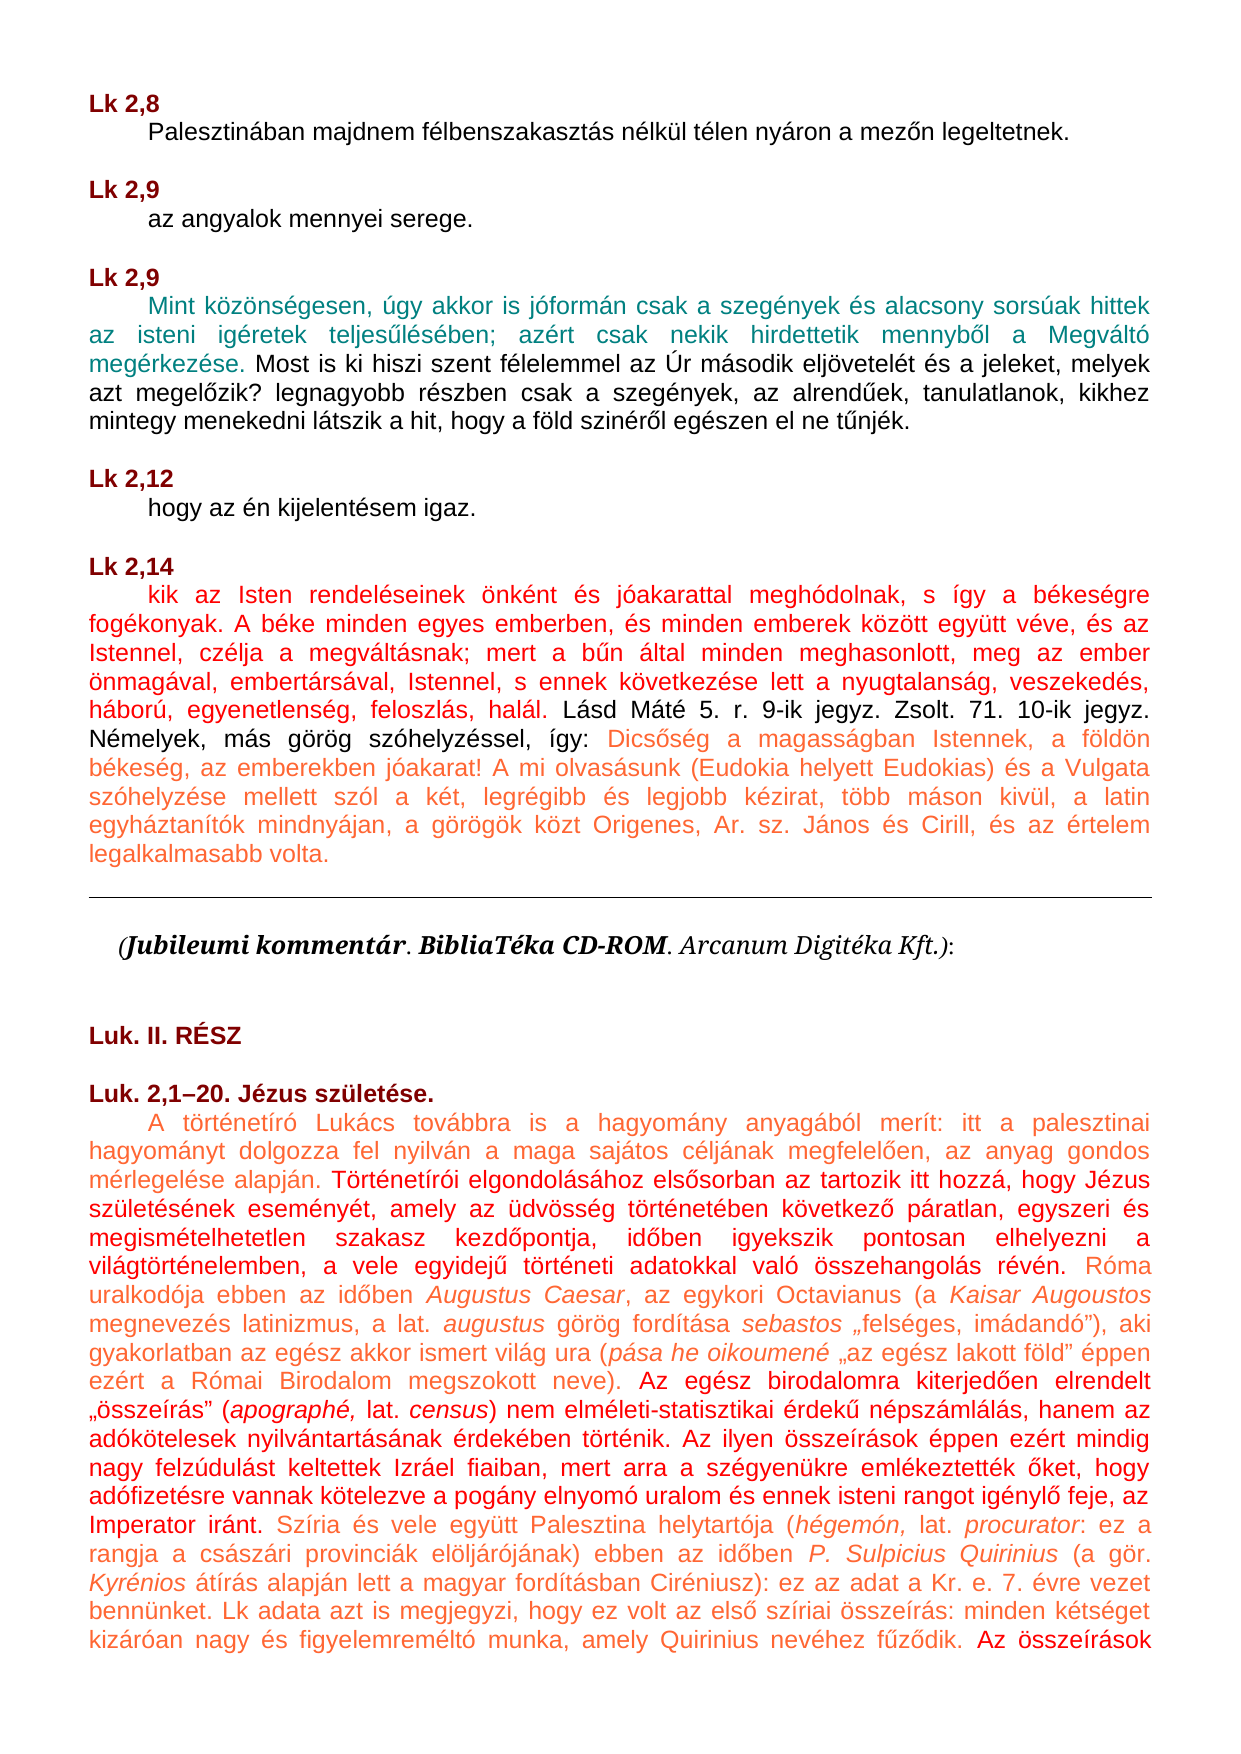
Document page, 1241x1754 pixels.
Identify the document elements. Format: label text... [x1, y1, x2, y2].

text Luk. II. RÉSZ [88, 1021, 1152, 1049]
text hogy az én kijelentésem igaz. [88, 493, 1152, 522]
text Lk 2,14 [88, 551, 1152, 580]
text Lk 2,9 [88, 262, 1152, 291]
text A történetíró Lukács továbbra is a hagyomány anyagából merít: itt a palesztinai hagyományt dolgozza fel nyilván a maga sajátos céljának megfelelően, az anyag gondos mérlegelése alapján. Történetírói elgondolásához elsősorban az tartozik itt hozzá, hogy Jézus születésének eseményét, amely az üdvösség történetében következő páratlan, egyszeri és megismételhetetlen szakasz kezdőpontja, időben igyekszik pontosan elhelyezni a világtörténelemben, a vele egyidejű történeti adatokkal való összehangolás révén. Róma uralkodója ebben az időben Augustus Caesar, az egykori Octavianus (a Kaisar Augoustos megnevezés latinizmus, a lat. augustus görög fordítása sebastos „felséges, imádandó”), aki gyakorlatban az egész akkor ismert világ ura (pása he oikoumené „az egész lakott föld” éppen ezért a Római Birodalom megszokott neve). Az egész birodalomra kiterjedően elrendelt „összeírás” (apographé, lat. census) nem elméleti-statisztikai érdekű népszámlálás, hanem az adókötelesek nyilvántartásának érdekében történik. Az ilyen összeírások éppen ezért mindig nagy felzúdulást keltettek Izráel fiaiban, mert arra a szégyenükre emlékeztették őket, hogy adófizetésre vannak kötelezve a pogány elnyomó uralom és ennek isteni rangot igénylő feje, az Imperator iránt. Szíria és vele együtt Palesztina helytartója (hégemón, lat. procurator: ez a rangja a császári provinciák elöljárójának) ebben az időben P. Sulpicius Quirinius (a gör. Kyrénios átírás alapján lett a magyar fordításban Ciréniusz): ez az adat a Kr. e. 7. évre vezet bennünket. Lk adata azt is megjegyzi, hogy ez volt az első szíriai összeírás: minden kétséget kizáróan nagy és figyelemreméltó munka, amely Quirinius nevéhez fűződik. Az összeírások [88, 1108, 1152, 1654]
text Lk 2,12 [88, 464, 1152, 493]
text Mint közönségesen, úgy akkor is jóformán csak a szegények és alacsony sorsúak hittek az isteni igéretek teljesűlésében; azért csak nekik hirdettetik mennyből a Megváltó megérkezése. Most is ki hiszi szent félelemmel az Úr második eljövetelét és a jeleket, melyek azt megelőzik? legnagyobb részben csak a szegények, az alrendűek, tanulatlanok, kikhez mintegy menekedni látszik a hit, hogy a föld szinéről egészen el ne tűnjék. [88, 291, 1152, 435]
text (Jubileumi kommentár. BibliaTéka CD-ROM. Arcanum Digitéka Kft.): [88, 898, 1152, 991]
text az angyalok mennyei serege. [88, 204, 1152, 233]
text kik az Isten rendeléseinek önként és jóakarattal meghódolnak, s így a békeségre fogékonyak. A béke minden egyes emberben, és minden emberek között együtt véve, és az Istennel, czélja a megváltásnak; mert a bűn által minden meghasonlott, meg az ember önmagával, embertársával, Istennel, s ennek következése lett a nyugtalanság, veszekedés, háború, egyenetlenség, feloszlás, halál. Lásd Máté 5. r. 9-ik jegyz. Zsolt. 71. 10-ik jegyz. Némelyek, más görög szóhelyzéssel, így: Dicsőség a magasságban Istennek, a földön békeség, az emberekben jóakarat! A mi olvasásunk (Eudokia helyett Eudokias) és a Vulgata szóhelyzése mellett szól a két, legrégibb és legjobb kézirat, több máson kivül, a latin egyháztanítók mindnyájan, a görögök közt Origenes, Ar. sz. János és Cirill, és az értelem legalkalmasabb volta. [88, 580, 1152, 868]
text Lk 2,8 [88, 88, 1152, 117]
text Luk. 2,1–20. Jézus születése. [88, 1079, 1152, 1108]
text Palesztinában majdnem félbenszakasztás nélkül télen nyáron a mezőn legeltetnek. [88, 117, 1152, 146]
text Lk 2,9 [88, 176, 1152, 204]
